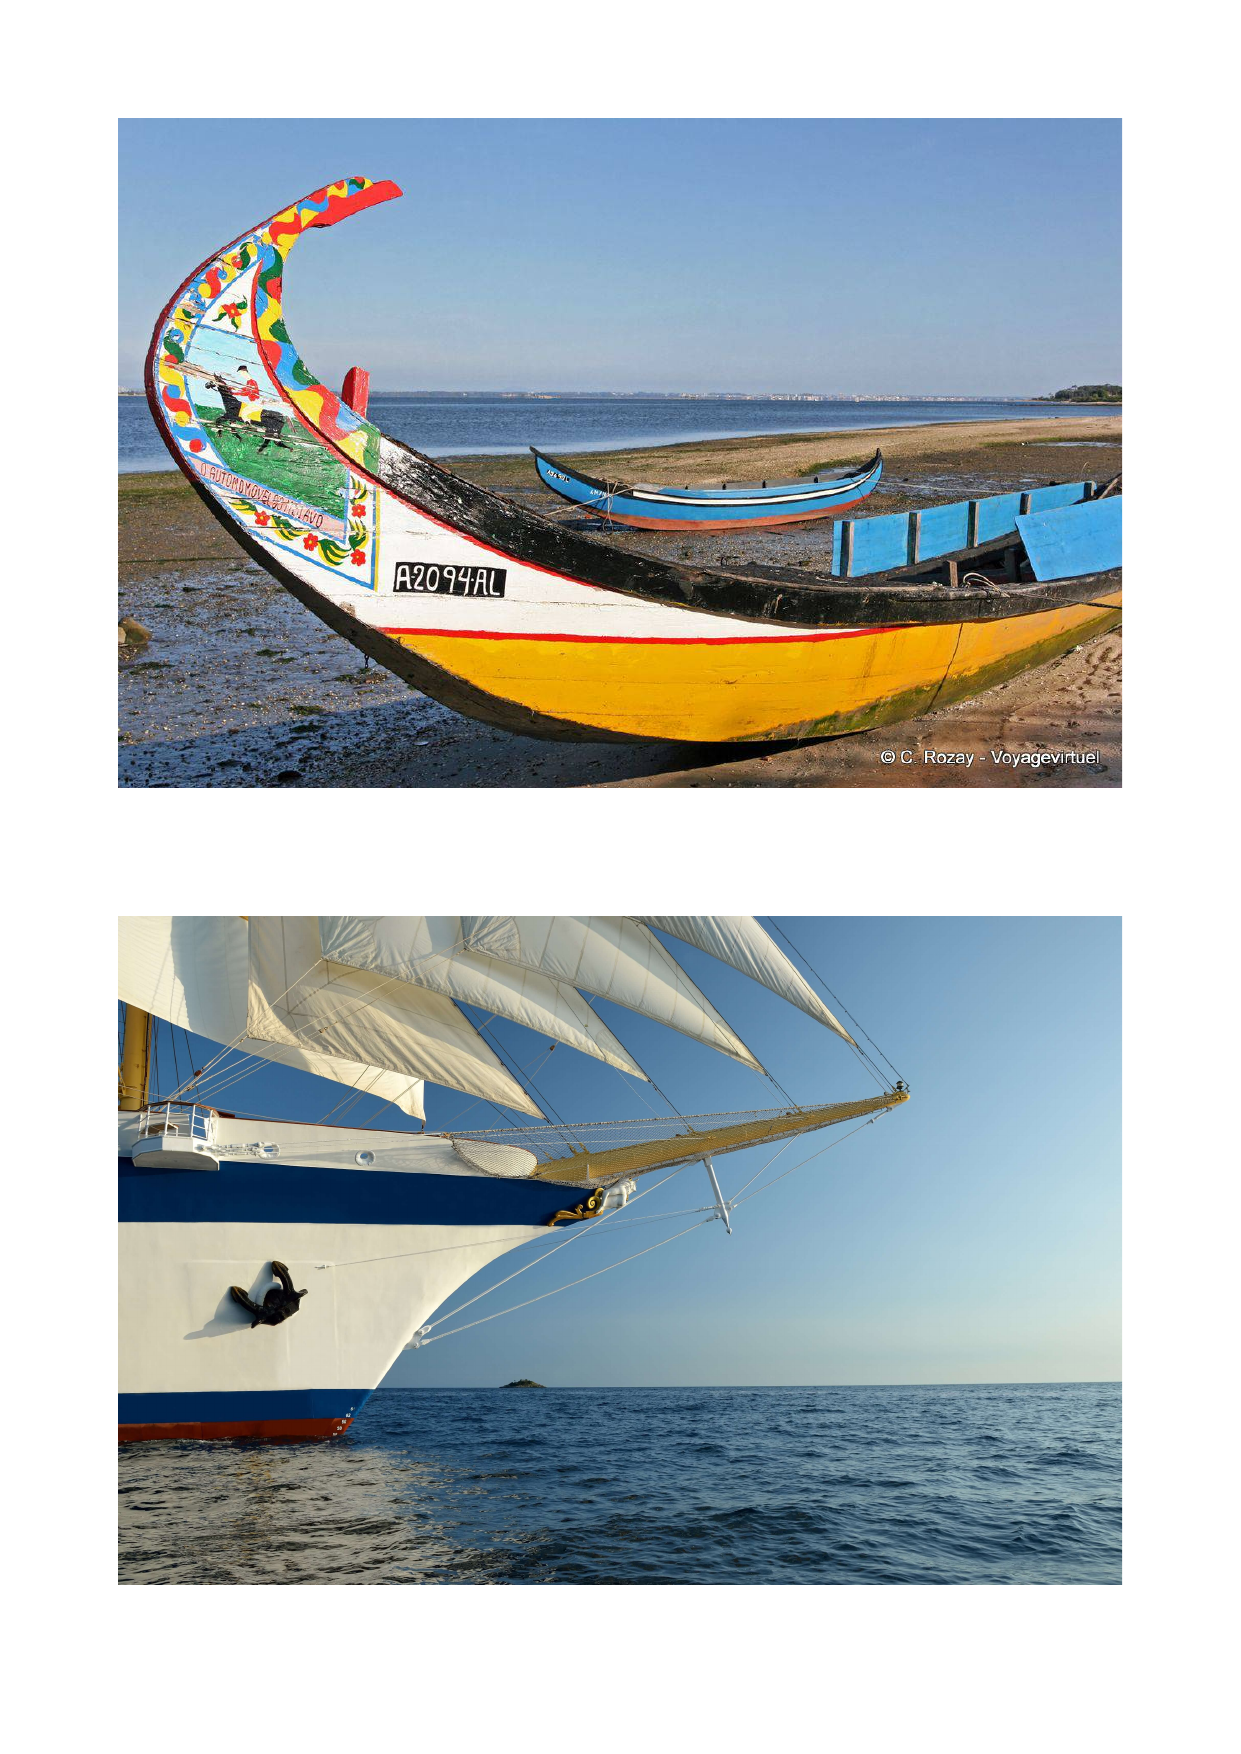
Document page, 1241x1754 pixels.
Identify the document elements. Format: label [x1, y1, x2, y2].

picture [118, 118, 1123, 788]
picture [118, 916, 1123, 1585]
